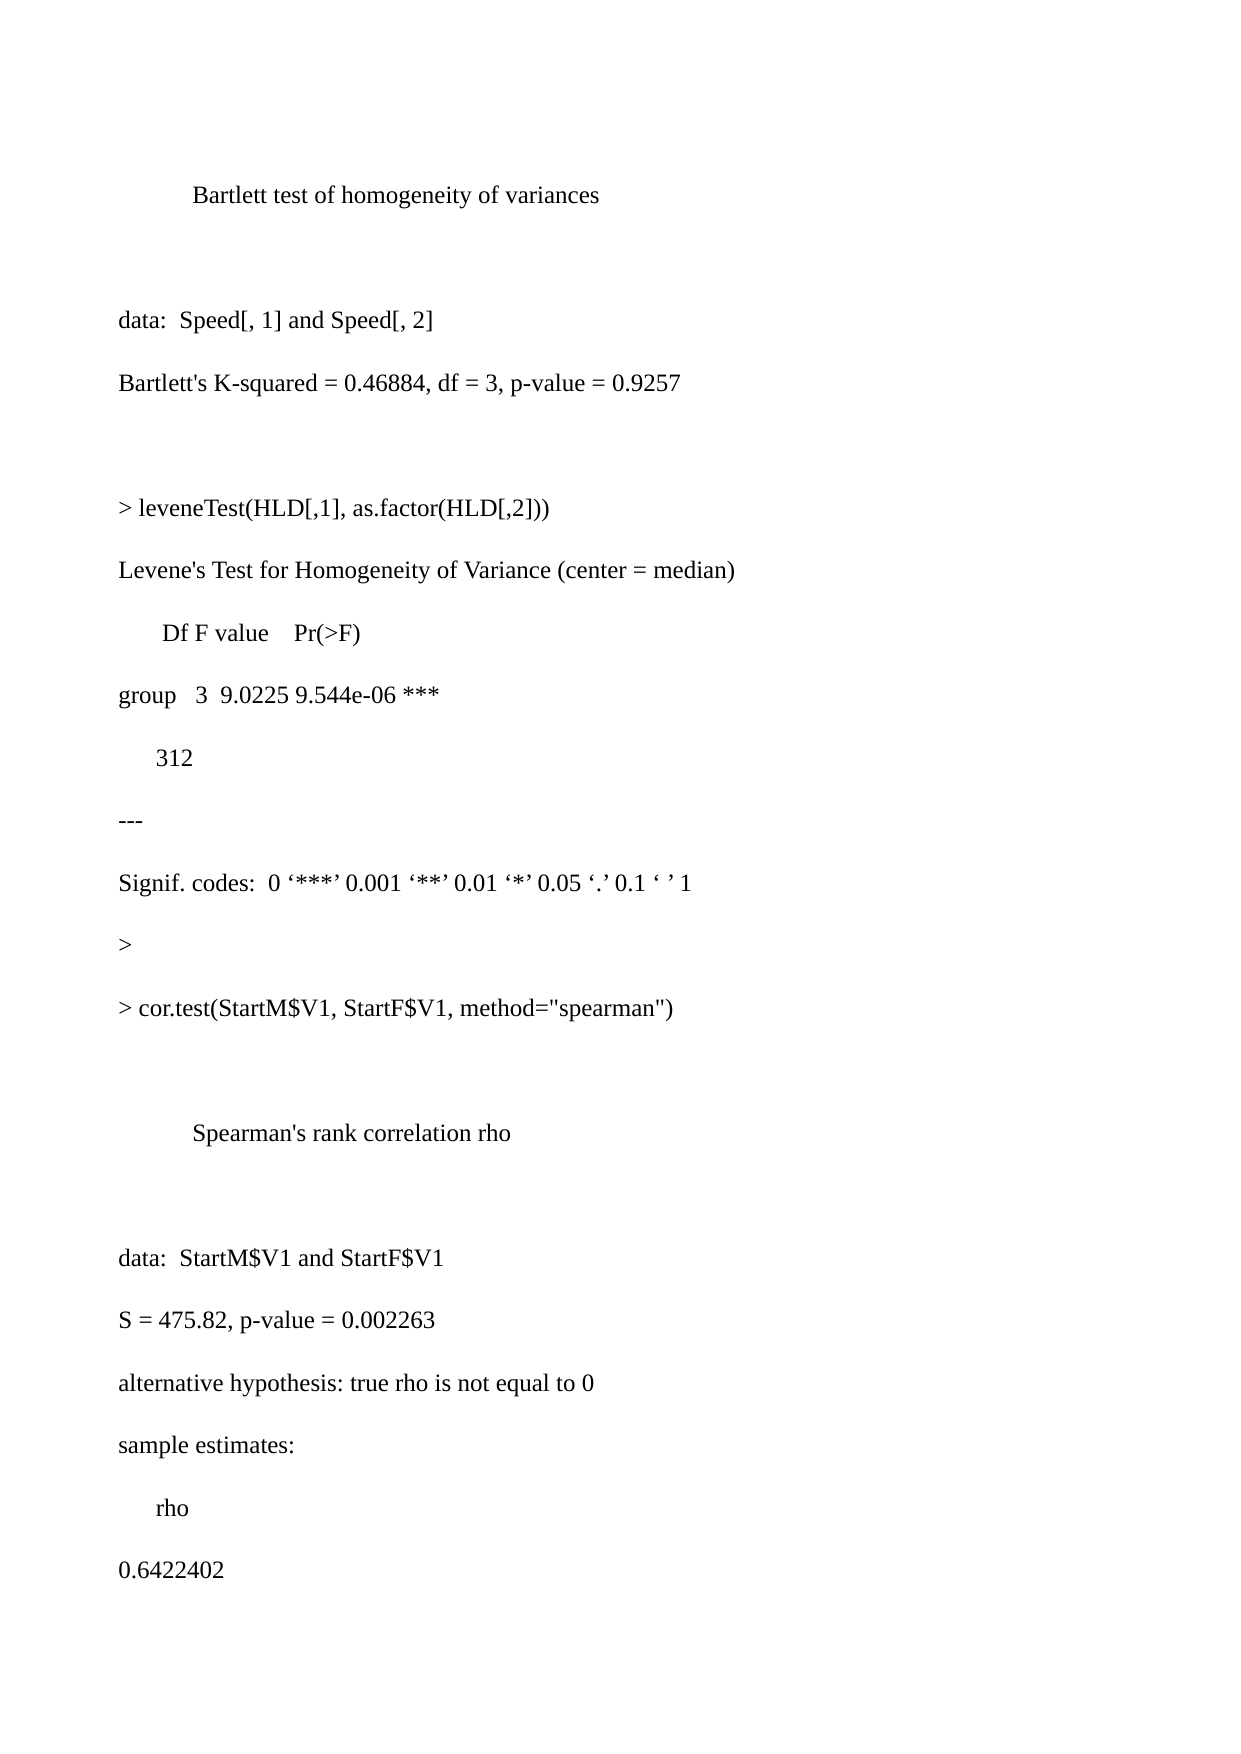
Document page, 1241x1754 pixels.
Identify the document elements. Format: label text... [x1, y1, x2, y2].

text > cor.test(StartM$V1, StartF$V1, method="spearman") [118, 993, 1122, 1022]
text Levene's Test for Homogeneity of Variance (center = median) [118, 556, 1122, 584]
text alternative hypothesis: true rho is not equal to 0 [118, 1368, 1122, 1397]
text data: Speed[, 1] and Speed[, 2] [118, 306, 1122, 334]
text > [118, 931, 1122, 959]
text Bartlett test of homogeneity of variances [118, 181, 1122, 209]
text sample estimates: [118, 1431, 1122, 1459]
text group 3 9.0225 9.544e-06 *** [118, 681, 1122, 709]
text Spearman's rank correlation rho [118, 1118, 1122, 1147]
text 0.6422402 [118, 1556, 1122, 1584]
text 312 [118, 743, 1122, 772]
text Df F value Pr(>F) [118, 618, 1122, 647]
text --- [118, 806, 1122, 834]
text S = 475.82, p-value = 0.002263 [118, 1306, 1122, 1334]
text data: StartM$V1 and StartF$V1 [118, 1243, 1122, 1272]
text Signif. codes: 0 ‘***’ 0.001 ‘**’ 0.01 ‘*’ 0.05 ‘.’ 0.1 ‘ ’ 1 [118, 868, 1122, 897]
text rho [118, 1493, 1122, 1522]
text > leveneTest(HLD[,1], as.factor(HLD[,2])) [118, 493, 1122, 522]
text Bartlett's K-squared = 0.46884, df = 3, p-value = 0.9257 [118, 368, 1122, 397]
